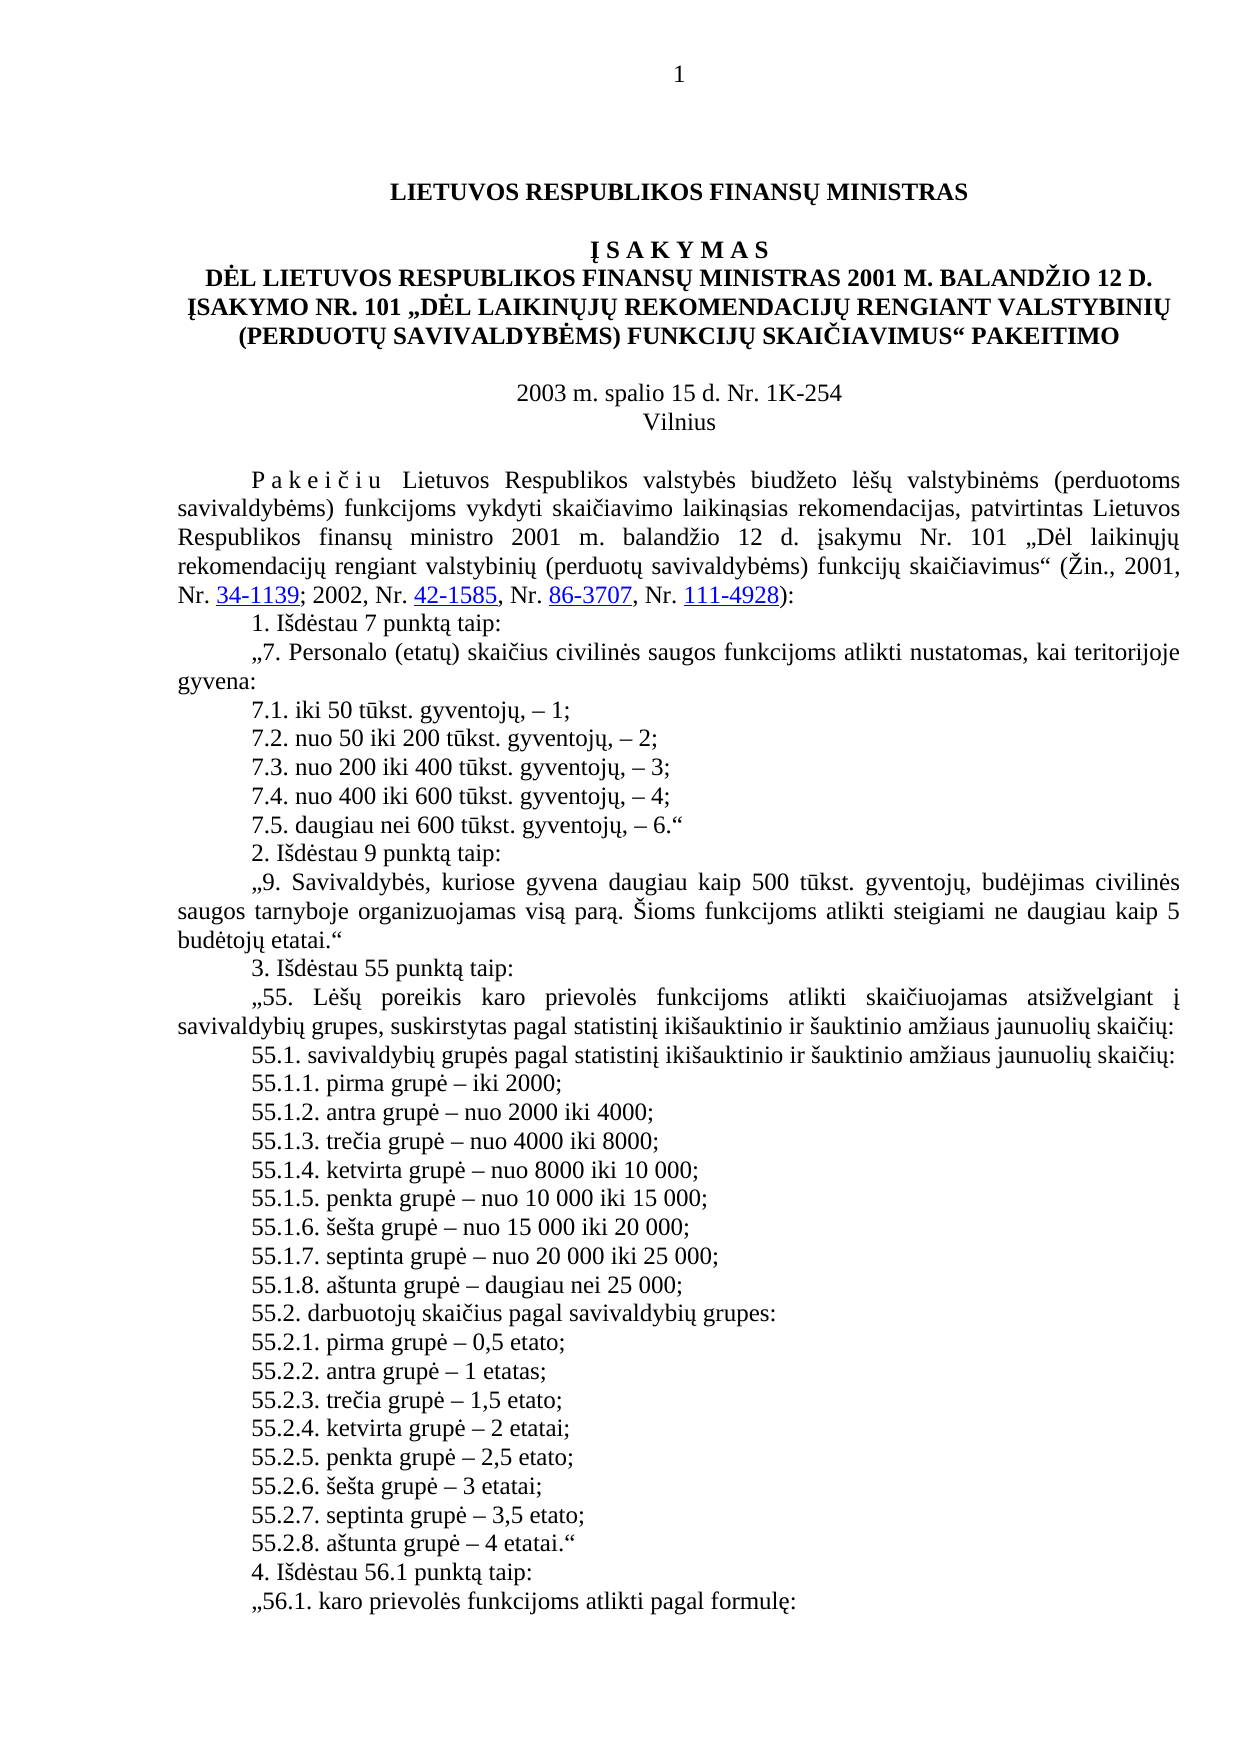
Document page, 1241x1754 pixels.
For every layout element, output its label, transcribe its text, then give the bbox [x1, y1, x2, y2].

text 7.4. nuo 400 iki 600 tūkst. gyventojų, – 4; [177, 781, 1181, 810]
text LIETUVOS RESPUBLIKOS FINANSŲ MINISTRAS [177, 177, 1181, 206]
text Vilnius [177, 407, 1181, 436]
text „56.1. karo prievolės funkcijoms atlikti pagal formulę: [177, 1586, 1181, 1615]
text 55.2.4. ketvirta grupė – 2 etatai; [177, 1413, 1181, 1442]
text 55.1.3. trečia grupė – nuo 4000 iki 8000; [177, 1126, 1181, 1155]
text 7.5. daugiau nei 600 tūkst. gyventojų, – 6.“ [177, 810, 1181, 838]
text 55.2.2. antra grupė – 1 etatas; [177, 1356, 1181, 1385]
text „55. Lėšų poreikis karo prievolės funkcijoms atlikti skaičiuojamas atsižvelgiant į savivaldybių grupes, suskirstytas pagal statistinį ikišauktinio ir šauktinio amžiaus jaunuolių skaičių: [177, 982, 1181, 1040]
text 55.2.3. trečia grupė – 1,5 etato; [177, 1385, 1181, 1413]
text 55.2.8. aštunta grupė – 4 etatai.“ [177, 1528, 1181, 1557]
text 55.1.8. aštunta grupė – daugiau nei 25 000; [177, 1270, 1181, 1298]
text 55.1.6. šešta grupė – nuo 15 000 iki 20 000; [177, 1212, 1181, 1241]
text 1. Išdėstau 7 punktą taip: [177, 608, 1181, 637]
text 55.2.1. pirma grupė – 0,5 etato; [177, 1327, 1181, 1356]
text 2. Išdėstau 9 punktą taip: [177, 838, 1181, 867]
text 4. Išdėstau 56.1 punktą taip: [177, 1557, 1181, 1586]
text 55.1. savivaldybių grupės pagal statistinį ikišauktinio ir šauktinio amžiaus jaunuolių skaičių: [177, 1040, 1181, 1068]
text 3. Išdėstau 55 punktą taip: [177, 953, 1181, 982]
text 7.1. iki 50 tūkst. gyventojų, – 1; [177, 695, 1181, 723]
text DĖL LIETUVOS RESPUBLIKOS FINANSŲ MINISTRAS 2001 M. BALANDŽIO 12 D. ĮSAKYMO NR. 101 „DĖL LAIKINŲJŲ REKOMENDACIJŲ RENGIANT VALSTYBINIŲ (PERDUOTŲ SAVIVALDYBĖMS) FUNKCIJŲ SKAIČIAVIMUS“ PAKEITIMO [177, 263, 1181, 350]
text 55.2.6. šešta grupė – 3 etatai; [177, 1471, 1181, 1500]
text „7. Personalo (etatų) skaičius civilinės saugos funkcijoms atlikti nustatomas, kai teritorijoje gyvena: [177, 637, 1181, 695]
text Pakeičiu Lietuvos Respublikos valstybės biudžeto lėšų valstybinėms (perduotoms savivaldybėms) funkcijoms vykdyti skaičiavimo laikinąsias rekomendacijas, patvirtintas Lietuvos Respublikos finansų ministro 2001 m. balandžio 12 d. įsakymu Nr. 101 „Dėl laikinųjų rekomendacijų rengiant valstybinių (perduotų savivaldybėms) funkcijų skaičiavimus“ (Žin., 2001, Nr. 34-1139; 2002, Nr. 42-1585, Nr. 86-3707, Nr. 111-4928): [177, 465, 1181, 608]
text Į S A K Y M A S [177, 235, 1181, 263]
text „9. Savivaldybės, kuriose gyvena daugiau kaip 500 tūkst. gyventojų, budėjimas civilinės saugos tarnyboje organizuojamas visą parą. Šioms funkcijoms atlikti steigiami ne daugiau kaip 5 budėtojų etatai.“ [177, 867, 1181, 953]
text 7.2. nuo 50 iki 200 tūkst. gyventojų, – 2; [177, 723, 1181, 752]
text 55.2. darbuotojų skaičius pagal savivaldybių grupes: [177, 1298, 1181, 1327]
text 55.1.5. penkta grupė – nuo 10 000 iki 15 000; [177, 1183, 1181, 1212]
text 7.3. nuo 200 iki 400 tūkst. gyventojų, – 3; [177, 752, 1181, 781]
text 55.2.7. septinta grupė – 3,5 etato; [177, 1500, 1181, 1528]
text 55.1.4. ketvirta grupė – nuo 8000 iki 10 000; [177, 1155, 1181, 1183]
text 55.1.7. septinta grupė – nuo 20 000 iki 25 000; [177, 1241, 1181, 1270]
text 55.1.1. pirma grupė – iki 2000; [177, 1068, 1181, 1097]
text 2003 m. spalio 15 d. Nr. 1K-254 [177, 378, 1181, 407]
text 55.1.2. antra grupė – nuo 2000 iki 4000; [177, 1097, 1181, 1126]
text 55.2.5. penkta grupė – 2,5 etato; [177, 1442, 1181, 1471]
